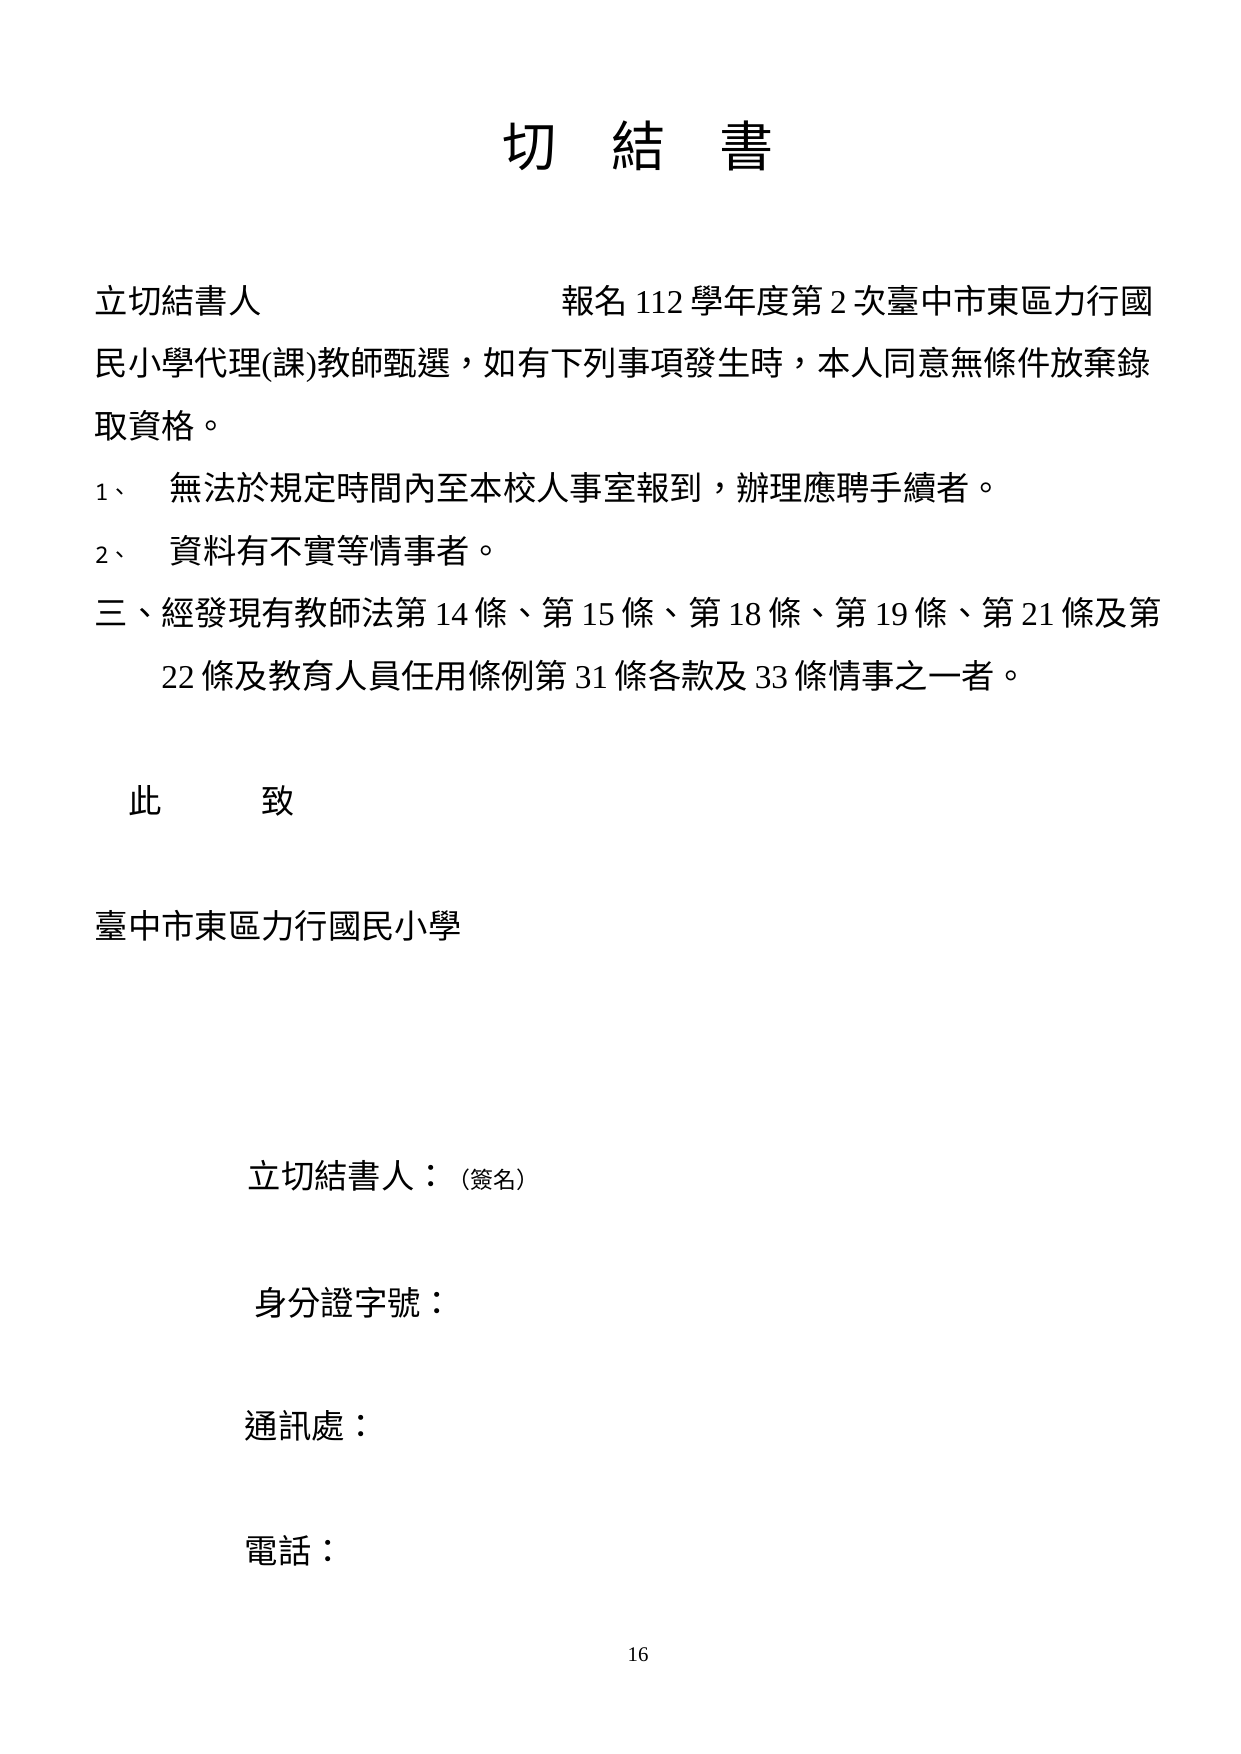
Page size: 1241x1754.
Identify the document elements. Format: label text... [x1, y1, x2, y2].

text 三、經發現有教師法第14條、第15條、第18條、第19條、第21條及第22條及教育人員任用條例第31條各款及33條情事之一者。 [94, 569, 1181, 694]
text 通訊處： [94, 1382, 1181, 1444]
text 立切結書人：（簽名） [94, 1132, 1181, 1194]
text 電話： [94, 1507, 1181, 1569]
list 無法於規定時間內至本校人事室報到，辦理應聘手續者。 [94, 444, 1181, 507]
text 此 致 [94, 757, 1181, 819]
text 臺中市東區力行國民小學 [94, 882, 1181, 944]
text 立切結書人 報名112學年度第2次臺中市東區力行國民小學代理(課)教師甄選，如有下列事項發生時，本人同意無條件放棄錄取資格。 [94, 257, 1181, 444]
list 資料有不實等情事者。 [94, 507, 1181, 569]
text 身分證字號： [94, 1257, 1181, 1319]
text 切 結 書 [94, 69, 1181, 194]
